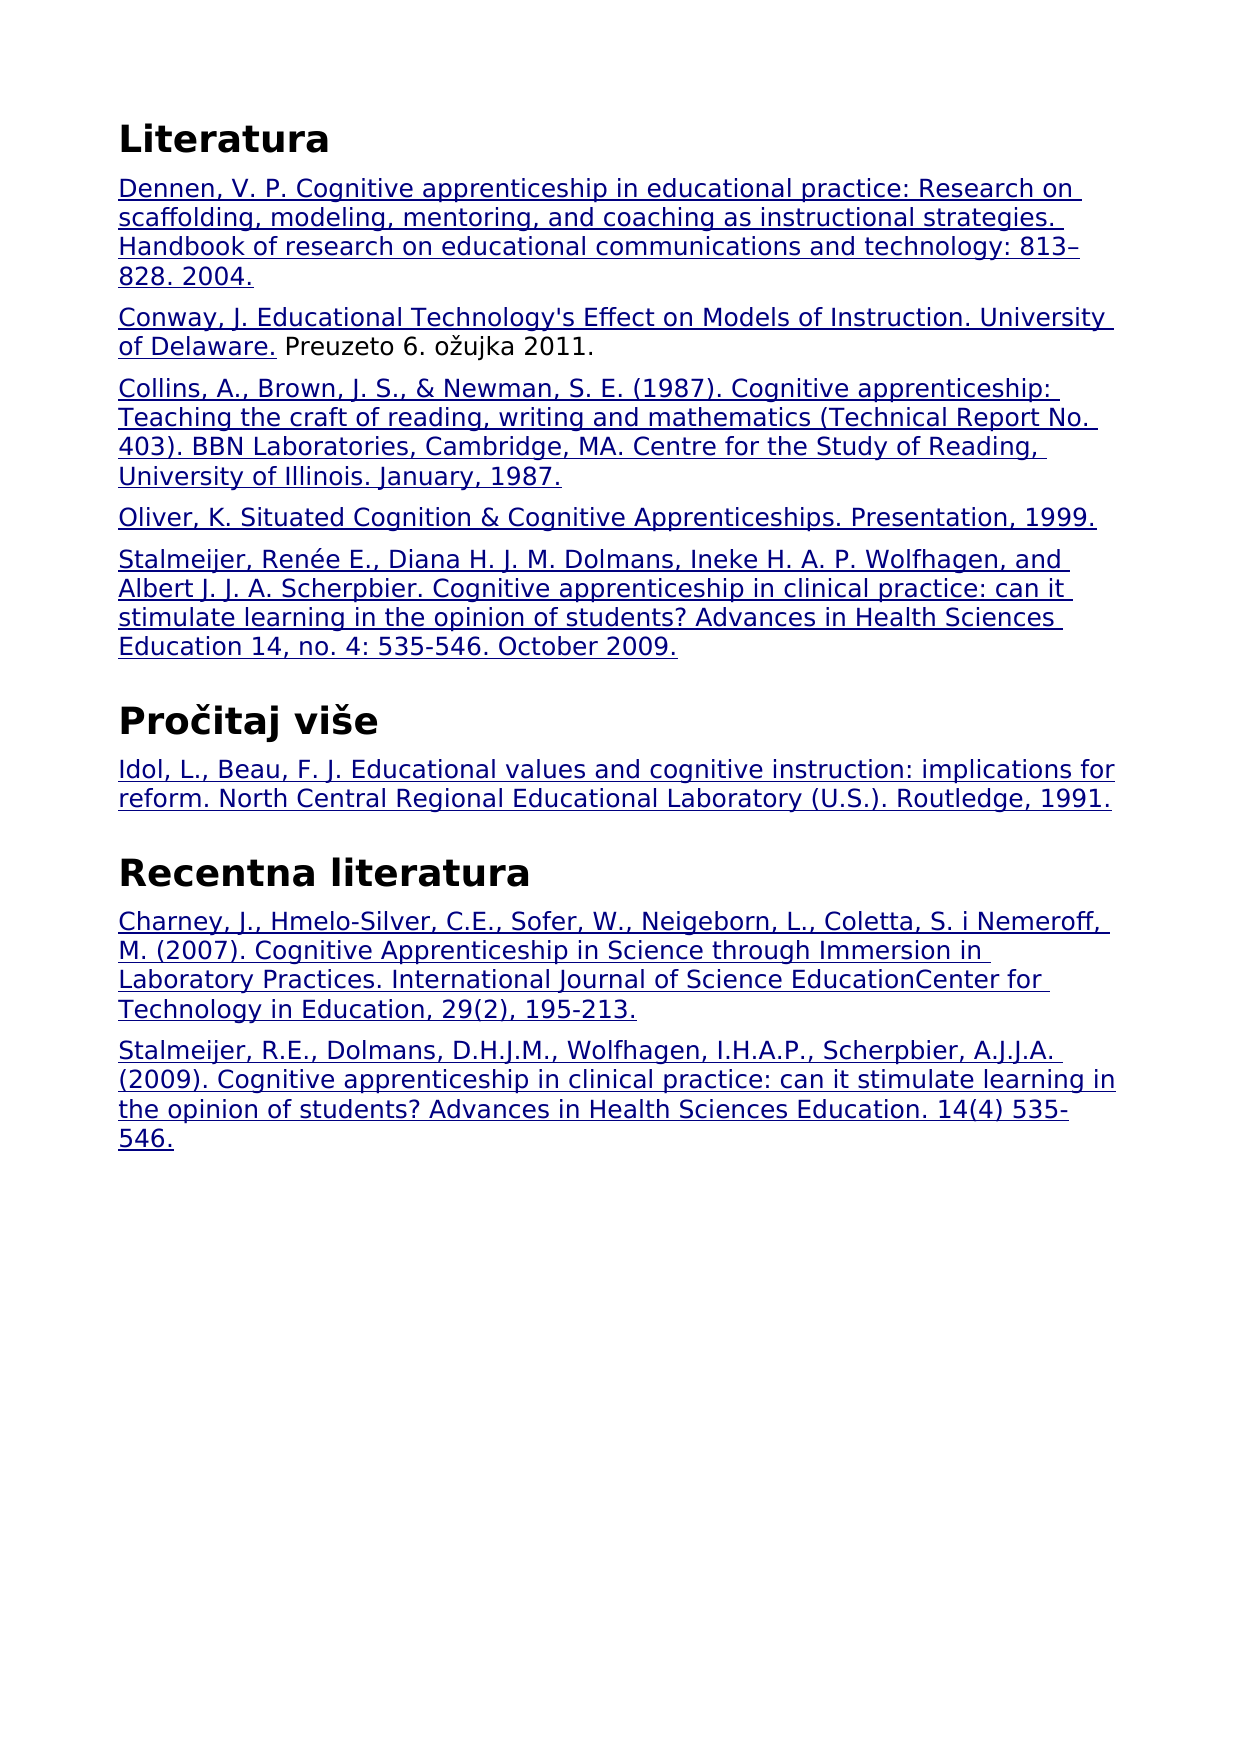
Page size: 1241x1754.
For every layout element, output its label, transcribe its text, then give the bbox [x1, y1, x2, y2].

text Conway, J. Educational Technology's Effect on Models of Instruction. University of Delaware. Preuzeto 6. ožujka 2011. [118, 303, 1122, 362]
text Dennen, V. P. Cognitive apprenticeship in educational practice: Research on scaffolding, modeling, mentoring, and coaching as instructional strategies. Handbook of research on educational communications and technology: 813–828. 2004. [118, 174, 1122, 291]
subtitle Recentna literatura [118, 851, 1122, 895]
text Oliver, K. Situated Cognition & Cognitive Apprenticeships. Presentation, 1999. [118, 503, 1122, 533]
subtitle Pročitaj više [118, 699, 1122, 743]
subtitle Literatura [118, 118, 1122, 162]
text Charney, J., Hmelo-Silver, C.E., Sofer, W., Neigeborn, L., Coletta, S. i Nemeroff, M. (2007). Cognitive Apprenticeship in Science through Immersion in Laboratory Practices. International Journal of Science EducationCenter for Technology in Education, 29(2), 195-213. [118, 907, 1122, 1024]
text Collins, A., Brown, J. S., & Newman, S. E. (1987). Cognitive apprenticeship: Teaching the craft of reading, writing and mathematics (Technical Report No. 403). BBN Laboratories, Cambridge, MA. Centre for the Study of Reading, University of Illinois. January, 1987. [118, 374, 1122, 491]
text Idol, L., Beau, F. J. Educational values and cognitive instruction: implications for reform. North Central Regional Educational Laboratory (U.S.). Routledge, 1991. [118, 755, 1122, 814]
text Stalmeijer, Renée E., Diana H. J. M. Dolmans, Ineke H. A. P. Wolfhagen, and Albert J. J. A. Scherpbier. Cognitive apprenticeship in clinical practice: can it stimulate learning in the opinion of students? Advances in Health Sciences Education 14, no. 4: 535-546. October 2009. [118, 545, 1122, 662]
text Stalmeijer, R.E., Dolmans, D.H.J.M., Wolfhagen, I.H.A.P., Scherpbier, A.J.J.A. (2009). Cognitive apprenticeship in clinical practice: can it stimulate learning in the opinion of students? Advances in Health Sciences Education. 14(4) 535-546. [118, 1037, 1122, 1153]
